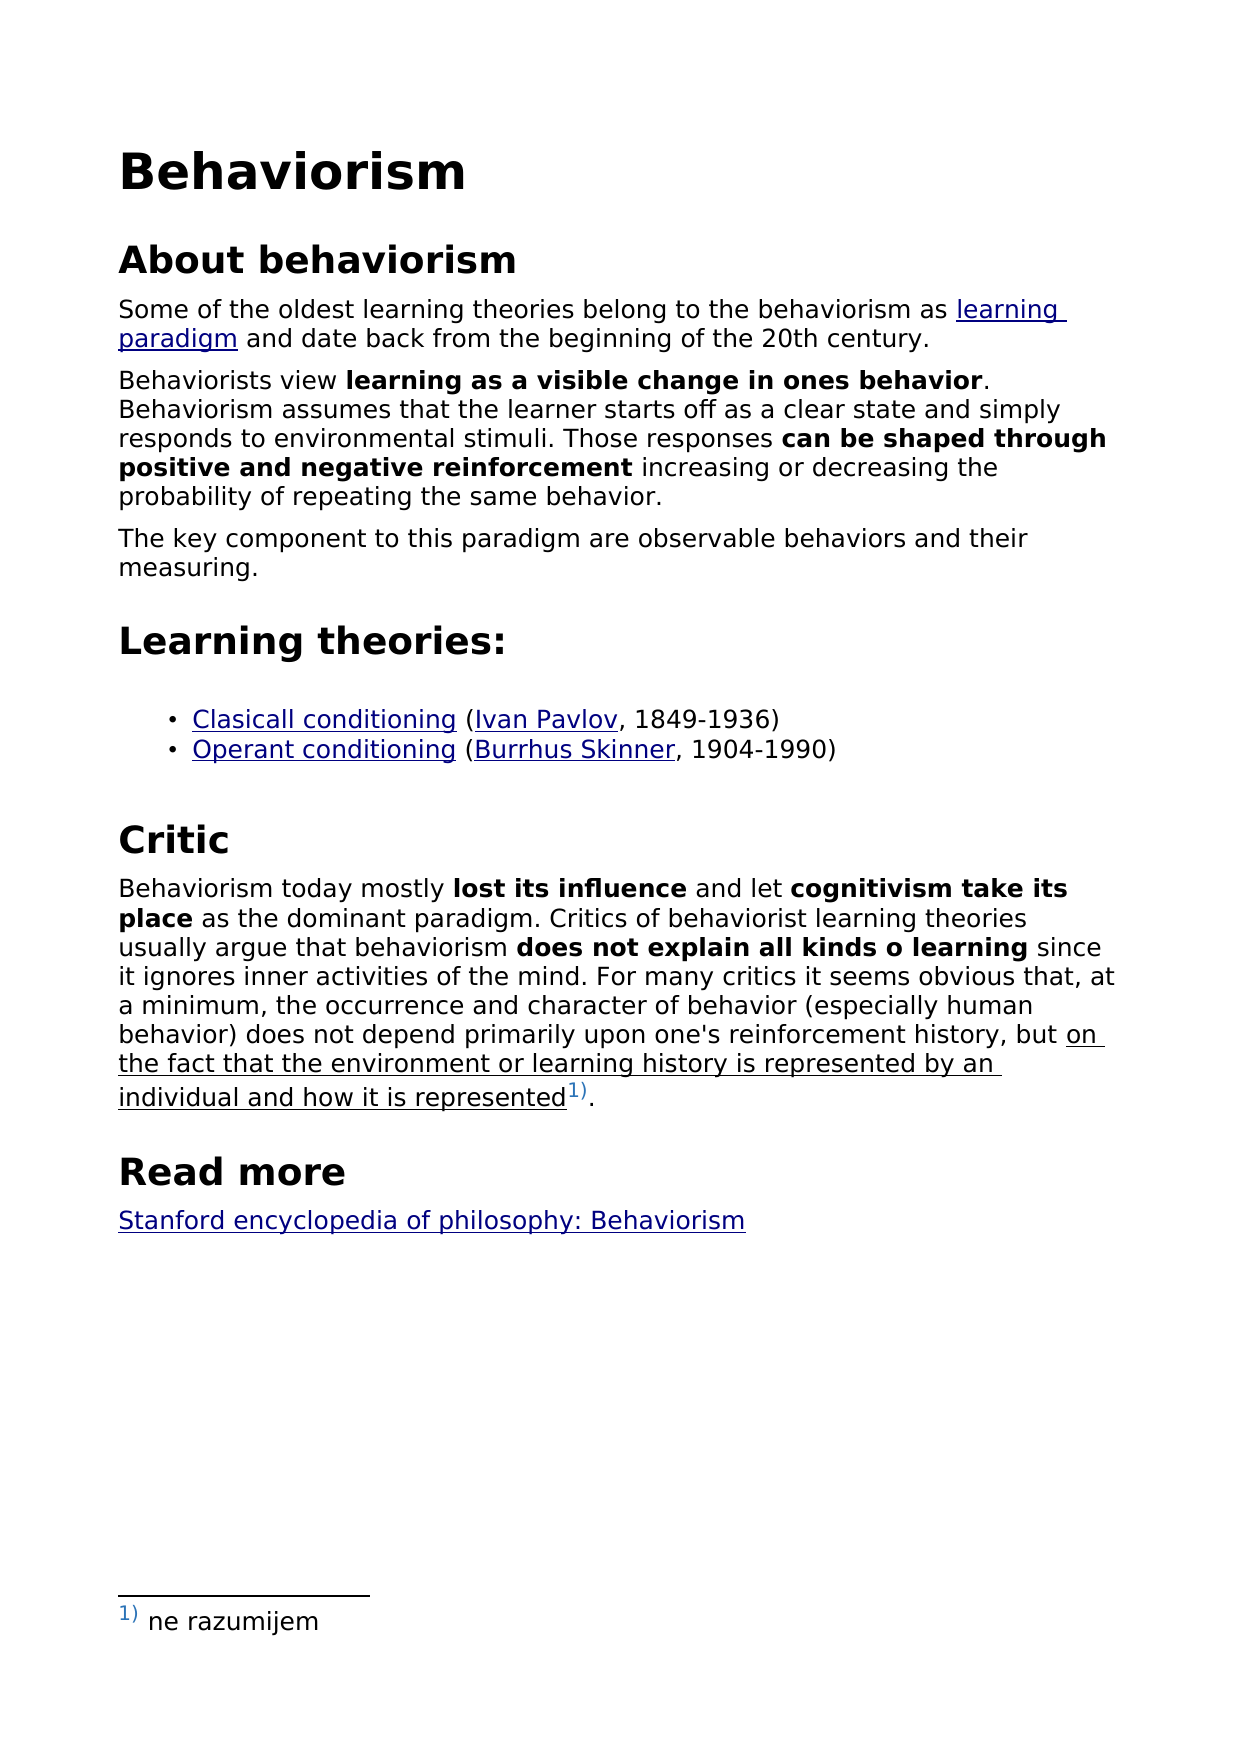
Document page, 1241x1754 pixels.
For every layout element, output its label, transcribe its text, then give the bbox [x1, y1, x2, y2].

subtitle Critic [118, 818, 1122, 862]
text The key component to this paradigm are observable behaviors and their measuring. [118, 524, 1122, 582]
list Operant conditioning (Burrhus Skinner, 1904-1990) [177, 735, 1122, 764]
text Some of the oldest learning theories belong to the behaviorism as learning paradigm and date back from the beginning of the 20th century. [118, 295, 1122, 353]
subtitle Read more [118, 1150, 1122, 1194]
subtitle Behaviorism [118, 143, 1122, 201]
text Behaviorists view learning as a visible change in ones behavior. Behaviorism assumes that the learner starts off as a clear state and simply responds to environmental stimuli. Those responses can be shaped through positive and negative reinforcement increasing or decreasing the probability of repeating the same behavior. [118, 366, 1122, 512]
text Behaviorism today mostly lost its influence and let cognitivism take its place as the dominant paradigm. Critics of behaviorist learning theories usually argue that behaviorism does not explain all kinds o learning since it ignores inner activities of the mind. For many critics it seems obvious that, at a minimum, the occurrence and character of behavior (especially human behavior) does not depend primarily upon one's reinforcement history, but on the fact that the environment or learning history is represented by an individual and how it is represented. [118, 874, 1122, 1113]
list Clasicall conditioning (Ivan Pavlov, 1849-1936) [177, 706, 1122, 735]
subtitle Learning theories: [118, 620, 1122, 664]
text ne razumijem [118, 1602, 1122, 1636]
subtitle About behaviorism [118, 239, 1122, 282]
text Stanford encyclopedia of philosophy: Behaviorism [118, 1206, 1122, 1236]
